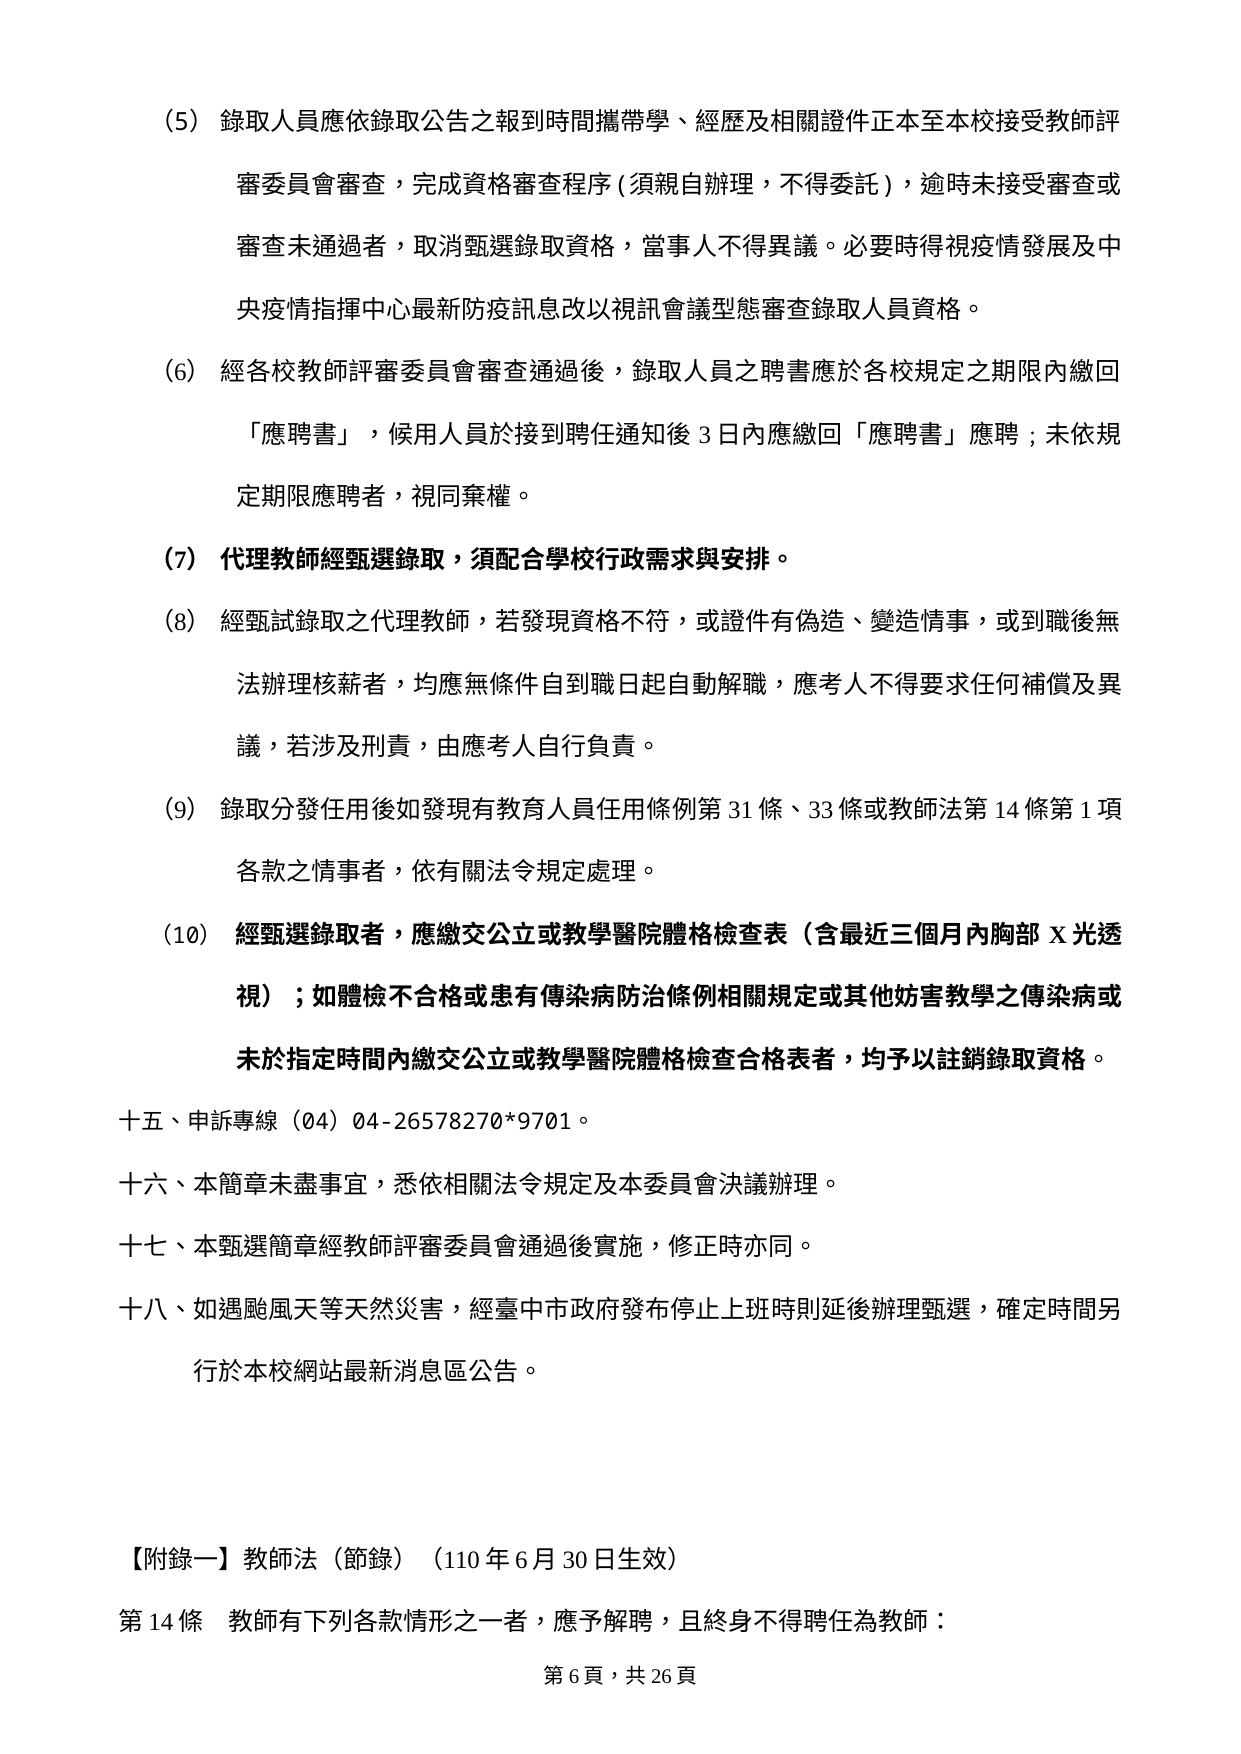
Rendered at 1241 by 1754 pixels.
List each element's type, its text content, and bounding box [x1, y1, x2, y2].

text 十五、申訴專線（04）04-26578270*9701。 [118, 1078, 1122, 1141]
list 錄取人員應依錄取公告之報到時間攜帶學、經歷及相關證件正本至本校接受教師評審委員會審查，完成資格審查程序(須親自辦理，不得委託)，逾時未接受審查或審查未通過者，取消甄選錄取資格，當事人不得異議。必要時得視疫情發展及中央疫情指揮中心最新防疫訊息改以視訊會議型態審查錄取人員資格。 [149, 78, 1122, 328]
list 經甄試錄取之代理教師，若發現資格不符，或證件有偽造、變造情事，或到職後無法辦理核薪者，均應無條件自到職日起自動解職，應考人不得要求任何補償及異議，若涉及刑責，由應考人自行負責。 [149, 578, 1122, 766]
text 十七、本甄選簡章經教師評審委員會通過後實施，修正時亦同。 [118, 1203, 1122, 1266]
list 代理教師經甄選錄取，須配合學校行政需求與安排。 [149, 516, 1122, 578]
list 經各校教師評審委員會審查通過後，錄取人員之聘書應於各校規定之期限內繳回「應聘書」，候用人員於接到聘任通知後3日內應繳回「應聘書」應聘﹔未依規定期限應聘者，視同棄權。 [149, 328, 1122, 516]
list 錄取分發任用後如發現有教育人員任用條例第31條、33條或教師法第14條第1項各款之情事者，依有關法令規定處理。 [149, 766, 1122, 891]
text 十八、如遇颱風天等天然災害，經臺中市政府發布停止上班時則延後辦理甄選，確定時間另行於本校網站最新消息區公告。 [118, 1266, 1122, 1391]
text 十六、本簡章未盡事宜，悉依相關法令規定及本委員會決議辦理。 [118, 1141, 1122, 1203]
text 【附錄一】教師法（節錄）（110年6月30日生效） [118, 1516, 1122, 1578]
list 經甄選錄取者，應繳交公立或教學醫院體格檢查表（含最近三個月內胸部X光透視）；如體檢不合格或患有傳染病防治條例相關規定或其他妨害教學之傳染病或未於指定時間內繳交公立或教學醫院體格檢查合格表者，均予以註銷錄取資格。 [149, 891, 1122, 1078]
text 第14條 教師有下列各款情形之一者，應予解聘，且終身不得聘任為教師： [118, 1578, 1122, 1641]
